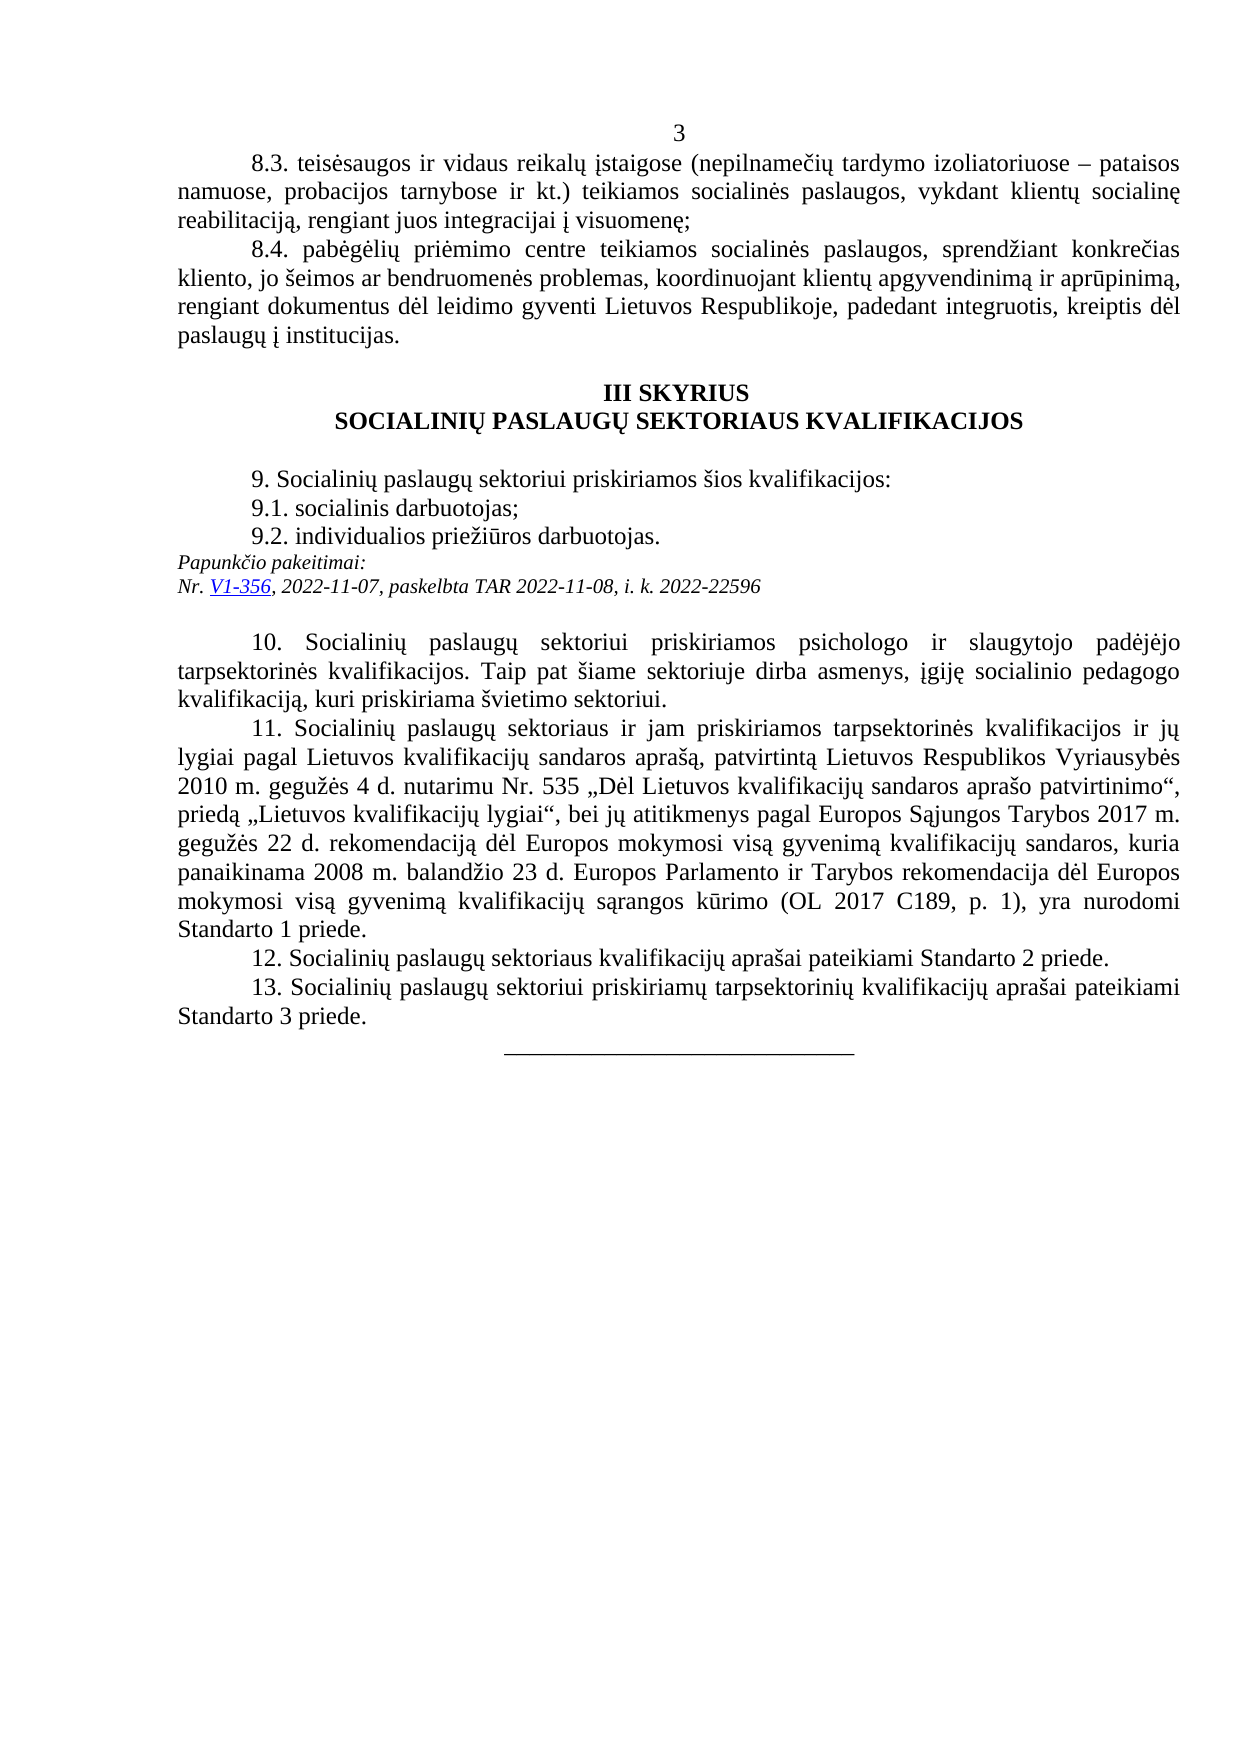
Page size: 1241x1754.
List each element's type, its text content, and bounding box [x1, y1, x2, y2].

text 12. Socialinių paslaugų sektoriaus kvalifikacijų aprašai pateikiami Standarto 2 priede. [177, 943, 1181, 972]
text 9. Socialinių paslaugų sektoriui priskiriamos šios kvalifikacijos: [177, 464, 1181, 493]
text 9.2. individualios priežiūros darbuotojas. [177, 521, 1181, 550]
text Nr. V1-356, 2022-11-07, paskelbta TAR 2022-11-08, i. k. 2022-22596 [177, 574, 1181, 598]
text 10. Socialinių paslaugų sektoriui priskiriamos psichologo ir slaugytojo padėjėjo tarpsektorinės kvalifikacijos. Taip pat šiame sektoriuje dirba asmenys, įgiję socialinio pedagogo kvalifikaciją, kuri priskiriama švietimo sektoriui. [177, 627, 1181, 713]
text SOCIALINIŲ PASLAUGŲ SEKTORIAUS KVALIFIKACIJOS [177, 406, 1181, 435]
text 9.1. socialinis darbuotojas; [177, 493, 1181, 521]
text ____________________________ [177, 1029, 1181, 1058]
text 8.3. teisėsaugos ir vidaus reikalų įstaigose (nepilnamečių tardymo izoliatoriuose – pataisos namuose, probacijos tarnybose ir kt.) teikiamos socialinės paslaugos, vykdant klientų socialinę reabilitaciją, rengiant juos integracijai į visuomenę; [177, 148, 1181, 234]
text 11. Socialinių paslaugų sektoriaus ir jam priskiriamos tarpsektorinės kvalifikacijos ir jų lygiai pagal Lietuvos kvalifikacijų sandaros aprašą, patvirtintą Lietuvos Respublikos Vyriausybės 2010 m. gegužės 4 d. nutarimu Nr. 535 „Dėl Lietuvos kvalifikacijų sandaros aprašo patvirtinimo“, priedą „Lietuvos kvalifikacijų lygiai“, bei jų atitikmenys pagal Europos Sąjungos Tarybos 2017 m. gegužės 22 d. rekomendaciją dėl Europos mokymosi visą gyvenimą kvalifikacijų sandaros, kuria panaikinama 2008 m. balandžio 23 d. Europos Parlamento ir Tarybos rekomendacija dėl Europos mokymosi visą gyvenimą kvalifikacijų sąrangos kūrimo (OL 2017 C189, p. 1), yra nurodomi Standarto 1 priede. [177, 713, 1181, 943]
text III SKYRIUS [177, 378, 1181, 406]
text Papunkčio pakeitimai: [177, 550, 1181, 574]
text 8.4. pabėgėlių priėmimo centre teikiamos socialinės paslaugos, sprendžiant konkrečias kliento, jo šeimos ar bendruomenės problemas, koordinuojant klientų apgyvendinimą ir aprūpinimą, rengiant dokumentus dėl leidimo gyventi Lietuvos Respublikoje, padedant integruotis, kreiptis dėl paslaugų į institucijas. [177, 234, 1181, 349]
text 13. Socialinių paslaugų sektoriui priskiriamų tarpsektorinių kvalifikacijų aprašai pateikiami Standarto 3 priede. [177, 972, 1181, 1029]
